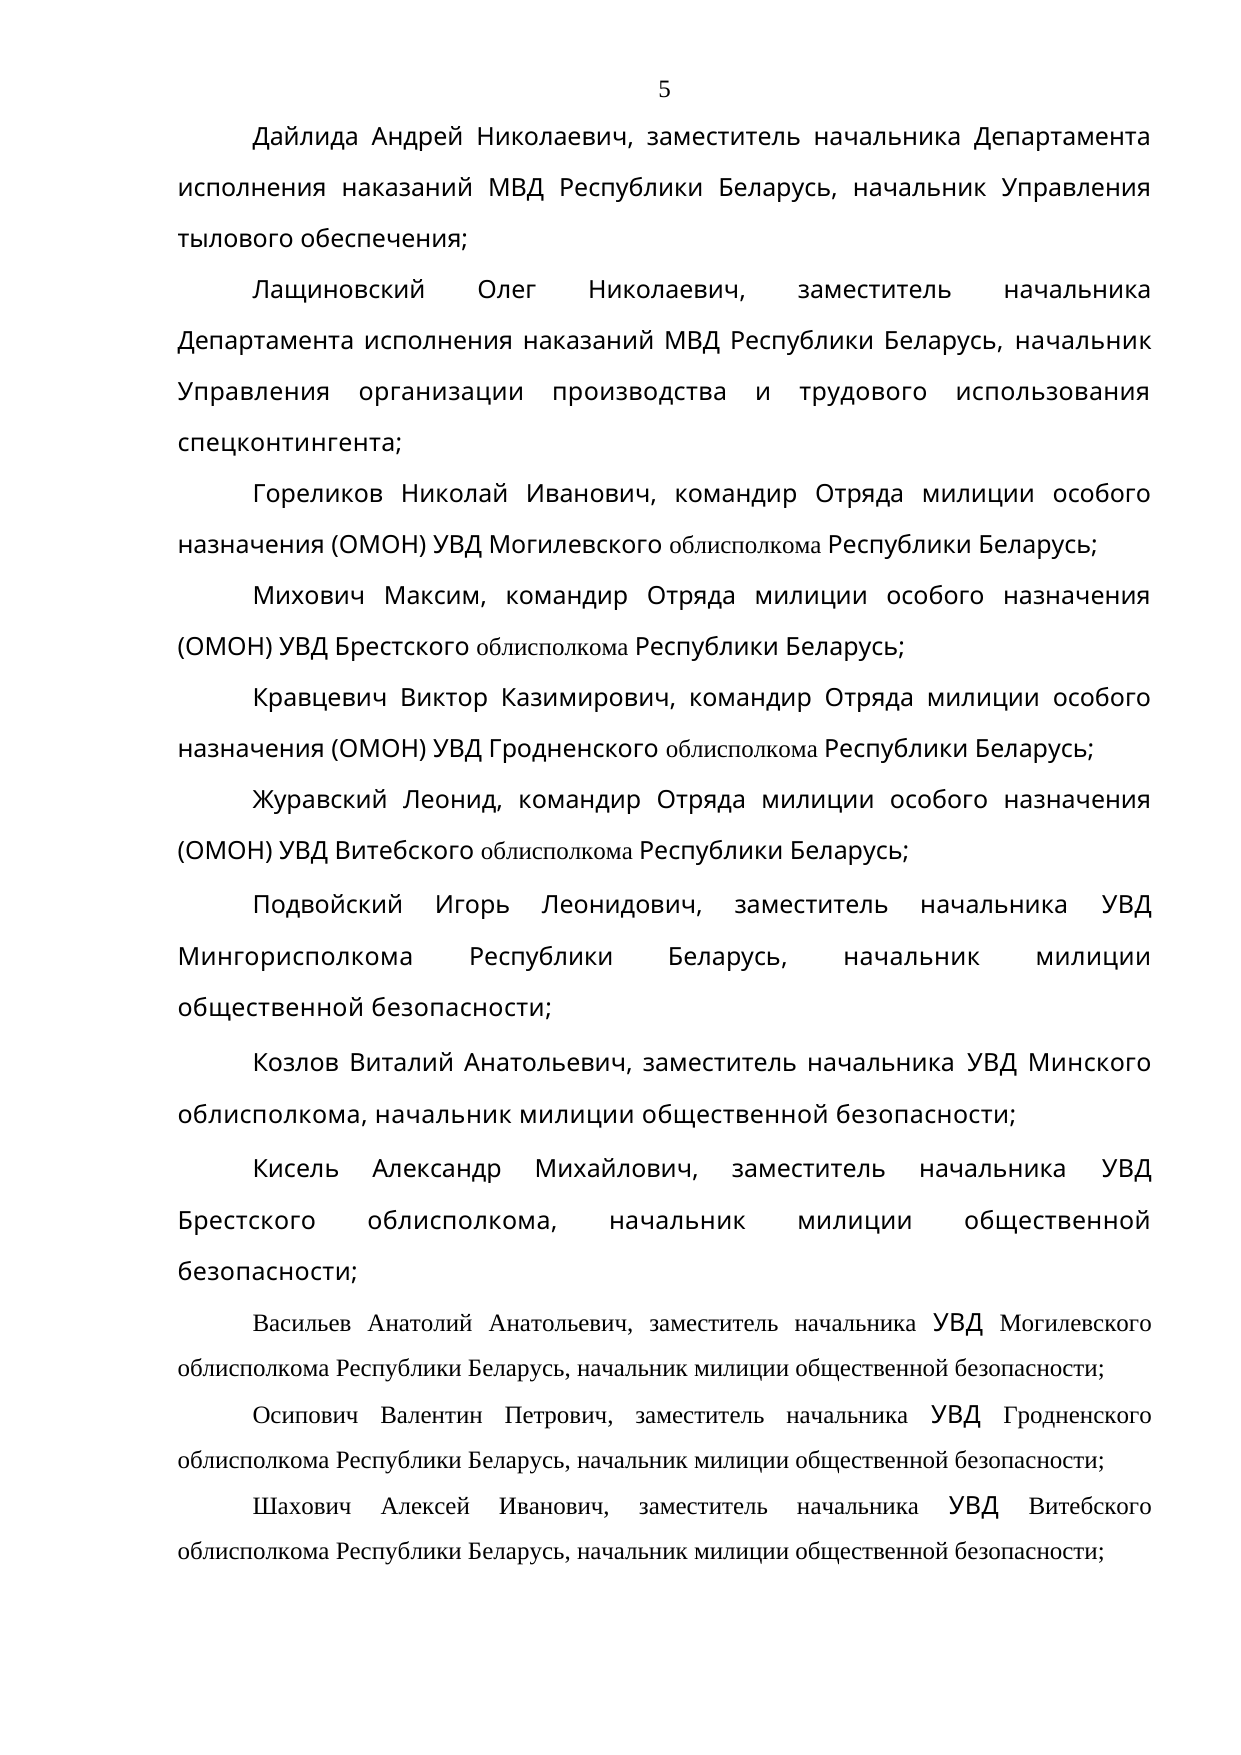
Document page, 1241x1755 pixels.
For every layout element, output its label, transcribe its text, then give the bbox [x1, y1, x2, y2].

text Васильев Анатолий Анатольевич, заместитель начальника УВД Могилевского облисполкома Республики Беларусь, начальник милиции общественной безопасности; [177, 1305, 1152, 1382]
text Шахович Алексей Иванович, заместитель начальника УВД Витебского облисполкома Республики Беларусь, начальник милиции общественной безопасности; [177, 1488, 1152, 1565]
text Лащиновский Олег Николаевич, заместитель начальника Департамента исполнения наказаний МВД Республики Беларусь, начальник Управления организации производства и трудового использования спецконтингента; [177, 271, 1152, 458]
text Козлов Виталий Анатольевич, заместитель начальника УВД Минского облисполкома, начальник милиции общественной безопасности; [177, 1041, 1152, 1131]
text Осипович Валентин Петрович, заместитель начальника УВД Гродненского облисполкома Республики Беларусь, начальник милиции общественной безопасности; [177, 1396, 1152, 1474]
text Дайлида Андрей Николаевич, заместитель начальника Департамента исполнения наказаний МВД Республики Беларусь, начальник Управления тылового обеспечения; [177, 118, 1152, 254]
text Михович Максим, командир Отряда милиции особого назначения (ОМОН) УВД Брестского облисполкома Республики Беларусь; [177, 577, 1152, 663]
text Кисель Александр Михайлович, заместитель начальника УВД Брестского облисполкома, начальник милиции общественной безопасности; [177, 1147, 1152, 1288]
text Кравцевич Виктор Казимирович, командир Отряда милиции особого назначения (ОМОН) УВД Гродненского облисполкома Республики Беларусь; [177, 679, 1152, 765]
text Гореликов Николай Иванович, командир Отряда милиции особого назначения (ОМОН) УВД Могилевского облисполкома Республики Беларусь; [177, 475, 1152, 561]
text Журавский Леонид, командир Отряда милиции особого назначения (ОМОН) УВД Витебского облисполкома Республики Беларусь; [177, 782, 1152, 867]
text Подвойский Игорь Леонидович, заместитель начальника УВД Мингорисполкома Республики Беларусь, начальник милиции общественной безопасности; [177, 884, 1152, 1024]
